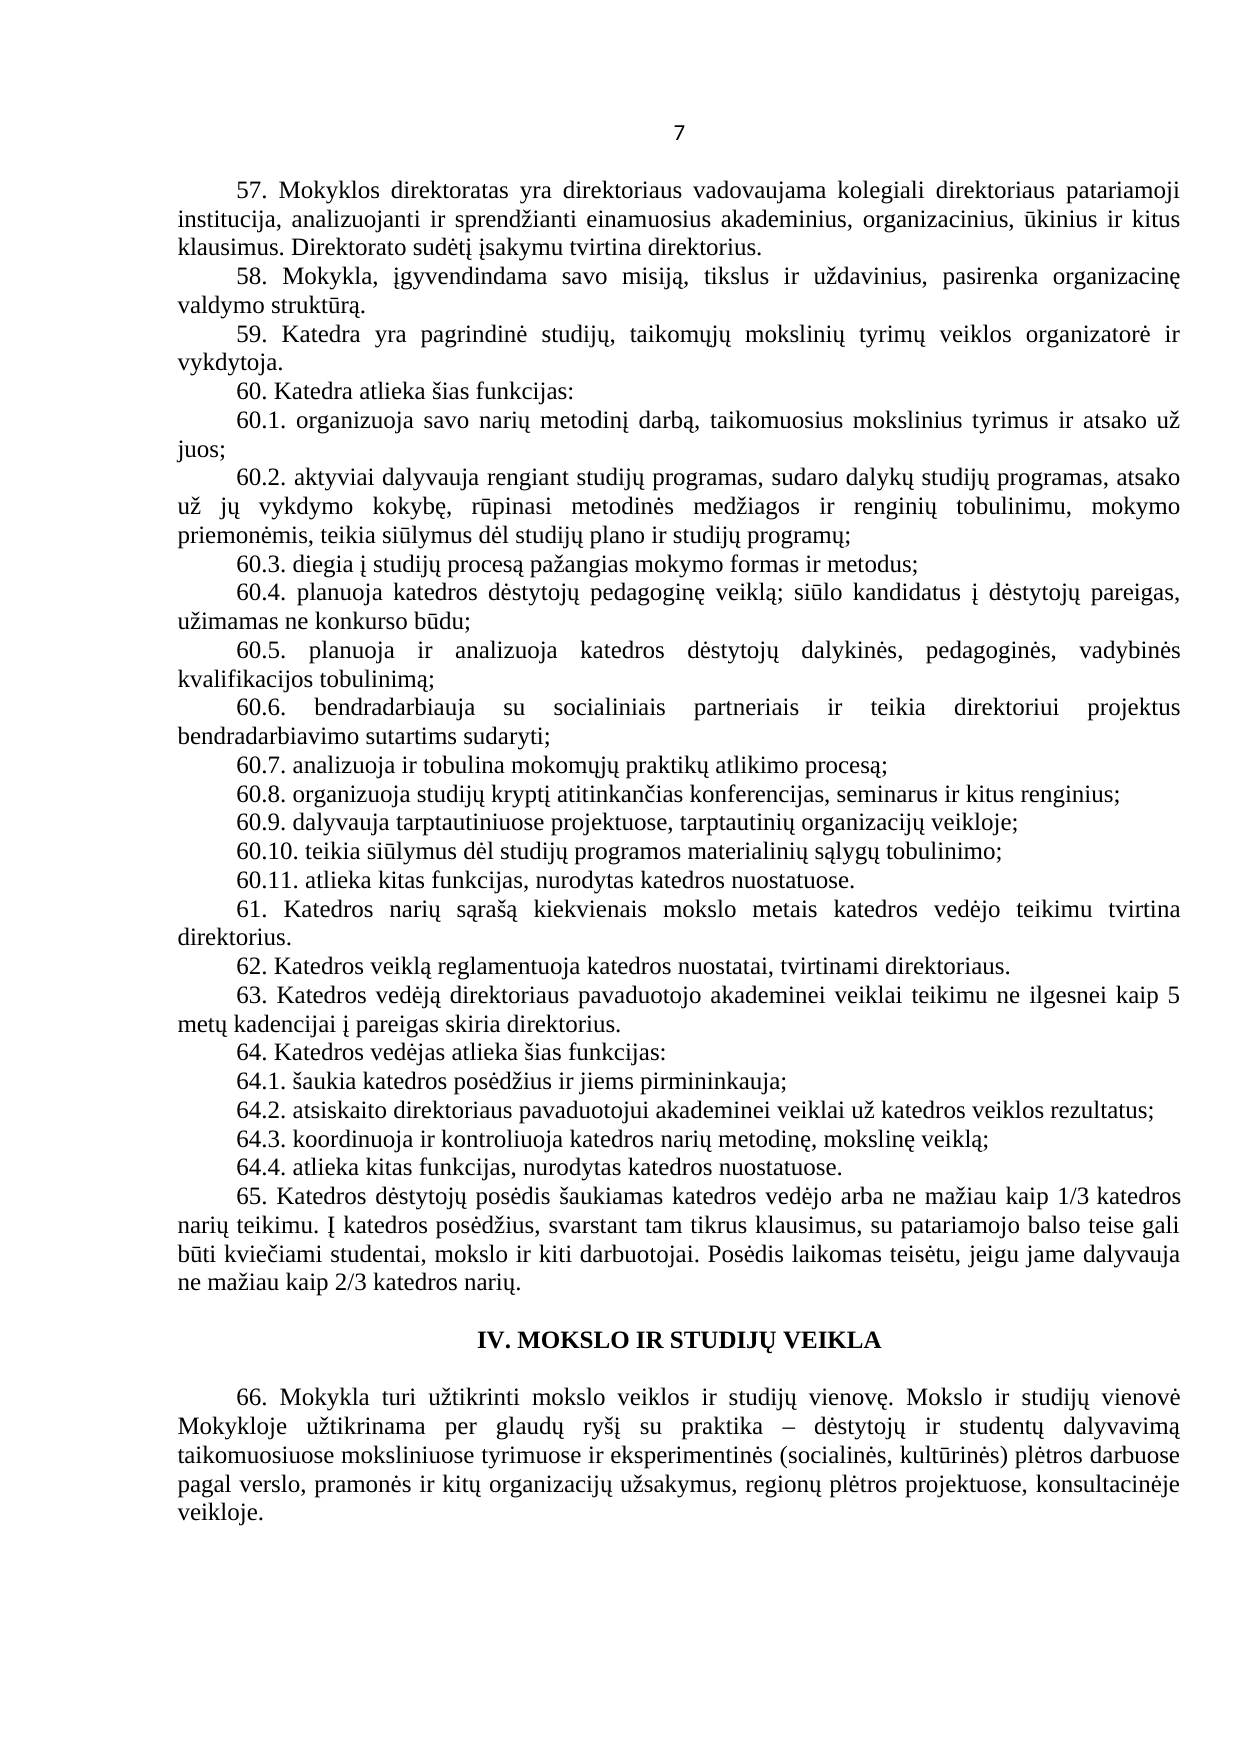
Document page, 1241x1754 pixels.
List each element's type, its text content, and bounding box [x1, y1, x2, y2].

text 60.1. organizuoja savo narių metodinį darbą, taikomuosius mokslinius tyrimus ir atsako už juos; [177, 405, 1181, 462]
text 60.2. aktyviai dalyvauja rengiant studijų programas, sudaro dalykų studijų programas, atsako už jų vykdymo kokybę, rūpinasi metodinės medžiagos ir renginių tobulinimu, mokymo priemonėmis, teikia siūlymus dėl studijų plano ir studijų programų; [177, 462, 1181, 549]
text 62. Katedros veiklą reglamentuoja katedros nuostatai, tvirtinami direktoriaus. [177, 951, 1181, 980]
text 64.3. koordinuoja ir kontroliuoja katedros narių metodinę, mokslinę veiklą; [177, 1124, 1181, 1152]
text 61. Katedros narių sąrašą kiekvienais mokslo metais katedros vedėjo teikimu tvirtina direktorius. [177, 894, 1181, 951]
text 63. Katedros vedėją direktoriaus pavaduotojo akademinei veiklai teikimu ne ilgesnei kaip 5 metų kadencijai į pareigas skiria direktorius. [177, 980, 1181, 1037]
text 60.3. diegia į studijų procesą pažangias mokymo formas ir metodus; [177, 549, 1181, 577]
text 57. Mokyklos direktoratas yra direktoriaus vadovaujama kolegiali direktoriaus patariamoji institucija, analizuojanti ir sprendžianti einamuosius akademinius, organizacinius, ūkinius ir kitus klausimus. Direktorato sudėtį įsakymu tvirtina direktorius. [177, 175, 1181, 261]
text 64.1. šaukia katedros posėdžius ir jiems pirmininkauja; [177, 1066, 1181, 1095]
text 66. Mokykla turi užtikrinti mokslo veiklos ir studijų vienovę. Mokslo ir studijų vienovė Mokykloje užtikrinama per glaudų ryšį su praktika – dėstytojų ir studentų dalyvavimą taikomuosiuose moksliniuose tyrimuose ir eksperimentinės (socialinės, kultūrinės) plėtros darbuose pagal verslo, pramonės ir kitų organizacijų užsakymus, regionų plėtros projektuose, konsultacinėje veikloje. [177, 1382, 1181, 1526]
text 64.2. atsiskaito direktoriaus pavaduotojui akademinei veiklai už katedros veiklos rezultatus; [177, 1095, 1181, 1124]
text 60.11. atlieka kitas funkcijas, nurodytas katedros nuostatuose. [177, 865, 1181, 894]
text 60.5. planuoja ir analizuoja katedros dėstytojų dalykinės, pedagoginės, vadybinės kvalifikacijos tobulinimą; [177, 635, 1181, 692]
text 60. Katedra atlieka šias funkcijas: [177, 376, 1181, 405]
text 64. Katedros vedėjas atlieka šias funkcijas: [177, 1037, 1181, 1066]
text 64.4. atlieka kitas funkcijas, nurodytas katedros nuostatuose. [177, 1152, 1181, 1181]
text 60.7. analizuoja ir tobulina mokomųjų praktikų atlikimo procesą; [177, 750, 1181, 779]
text 60.10. teikia siūlymus dėl studijų programos materialinių sąlygų tobulinimo; [177, 836, 1181, 865]
text IV. MOKSLO IR STUDIJŲ VEIKLA [177, 1325, 1181, 1354]
text 60.8. organizuoja studijų kryptį atitinkančias konferencijas, seminarus ir kitus renginius; [177, 779, 1181, 807]
text 59. Katedra yra pagrindinė studijų, taikomųjų mokslinių tyrimų veiklos organizatorė ir vykdytoja. [177, 319, 1181, 376]
text 60.9. dalyvauja tarptautiniuose projektuose, tarptautinių organizacijų veikloje; [177, 807, 1181, 836]
text 60.4. planuoja katedros dėstytojų pedagoginę veiklą; siūlo kandidatus į dėstytojų pareigas, užimamas ne konkurso būdu; [177, 577, 1181, 635]
text 58. Mokykla, įgyvendindama savo misiją, tikslus ir uždavinius, pasirenka organizacinę valdymo struktūrą. [177, 261, 1181, 319]
text 65. Katedros dėstytojų posėdis šaukiamas katedros vedėjo arba ne mažiau kaip 1/3 katedros narių teikimu. Į katedros posėdžius, svarstant tam tikrus klausimus, su patariamojo balso teise gali būti kviečiami studentai, mokslo ir kiti darbuotojai. Posėdis laikomas teisėtu, jeigu jame dalyvauja ne mažiau kaip 2/3 katedros narių. [177, 1181, 1181, 1296]
text 60.6. bendradarbiauja su socialiniais partneriais ir teikia direktoriui projektus bendradarbiavimo sutartims sudaryti; [177, 692, 1181, 750]
